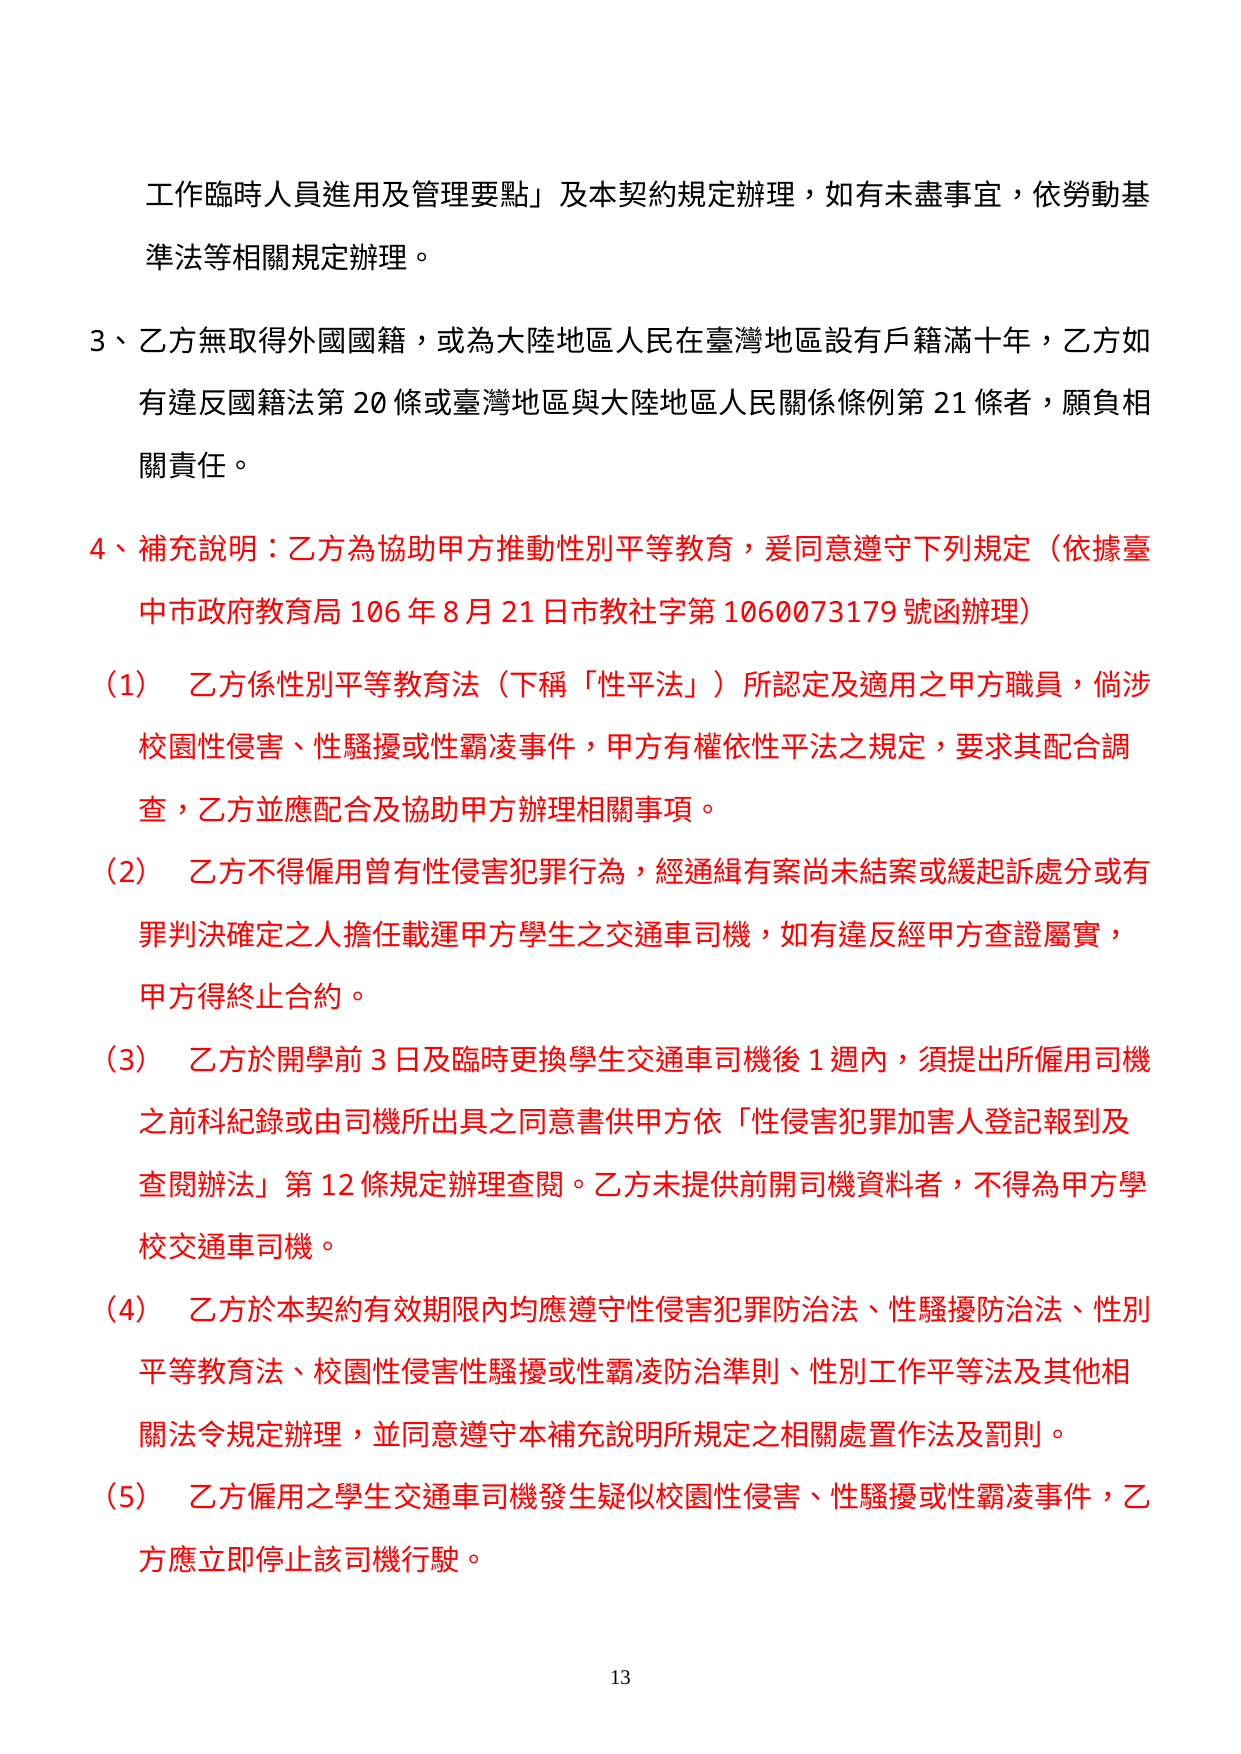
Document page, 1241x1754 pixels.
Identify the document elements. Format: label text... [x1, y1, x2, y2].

list 乙方僱用之學生交通車司機發生疑似校園性侵害、性騷擾或性霸凌事件，乙方應立即停止該司機行駛。 [89, 1453, 1152, 1578]
list 乙方不得僱用曾有性侵害犯罪行為，經通緝有案尚未結案或緩起訴處分或有罪判決確定之人擔任載運甲方學生之交通車司機，如有違反經甲方查證屬實，甲方得終止合約。 [89, 828, 1152, 1016]
list 補充說明：乙方為協助甲方推動性別平等教育，爰同意遵守下列規定（依據臺中巿政府教育局106年8月21日市教社字第1060073179號函辦理） [89, 506, 1152, 631]
list 乙方於本契約有效期限內均應遵守性侵害犯罪防治法、性騷擾防治法、性別平等教育法、校園性侵害性騷擾或性霸凌防治準則、性別工作平等法及其他相關法令規定辦理，並同意遵守本補充說明所規定之相關處置作法及罰則。 [89, 1266, 1152, 1453]
list 乙方係性別平等教育法（下稱「性平法」）所認定及適用之甲方職員，倘涉校園性侵害、性騷擾或性霸凌事件，甲方有權依性平法之規定，要求其配合調查，乙方並應配合及協助甲方辦理相關事項。 [89, 641, 1152, 828]
text 工作臨時人員進用及管理要點」及本契約規定辦理，如有未盡事宜，依勞動基準法等相關規定辦理。 [145, 151, 1152, 276]
list 乙方於開學前3日及臨時更換學生交通車司機後1週內，須提出所僱用司機之前科紀錄或由司機所出具之同意書供甲方依「性侵害犯罪加害人登記報到及查閱辦法」第12條規定辦理查閱。乙方未提供前開司機資料者，不得為甲方學校交通車司機。 [89, 1016, 1152, 1266]
list 乙方無取得外國國籍，或為大陸地區人民在臺灣地區設有戶籍滿十年，乙方如有違反國籍法第20條或臺灣地區與大陸地區人民關係條例第21條者，願負相關責任。 [89, 297, 1152, 485]
